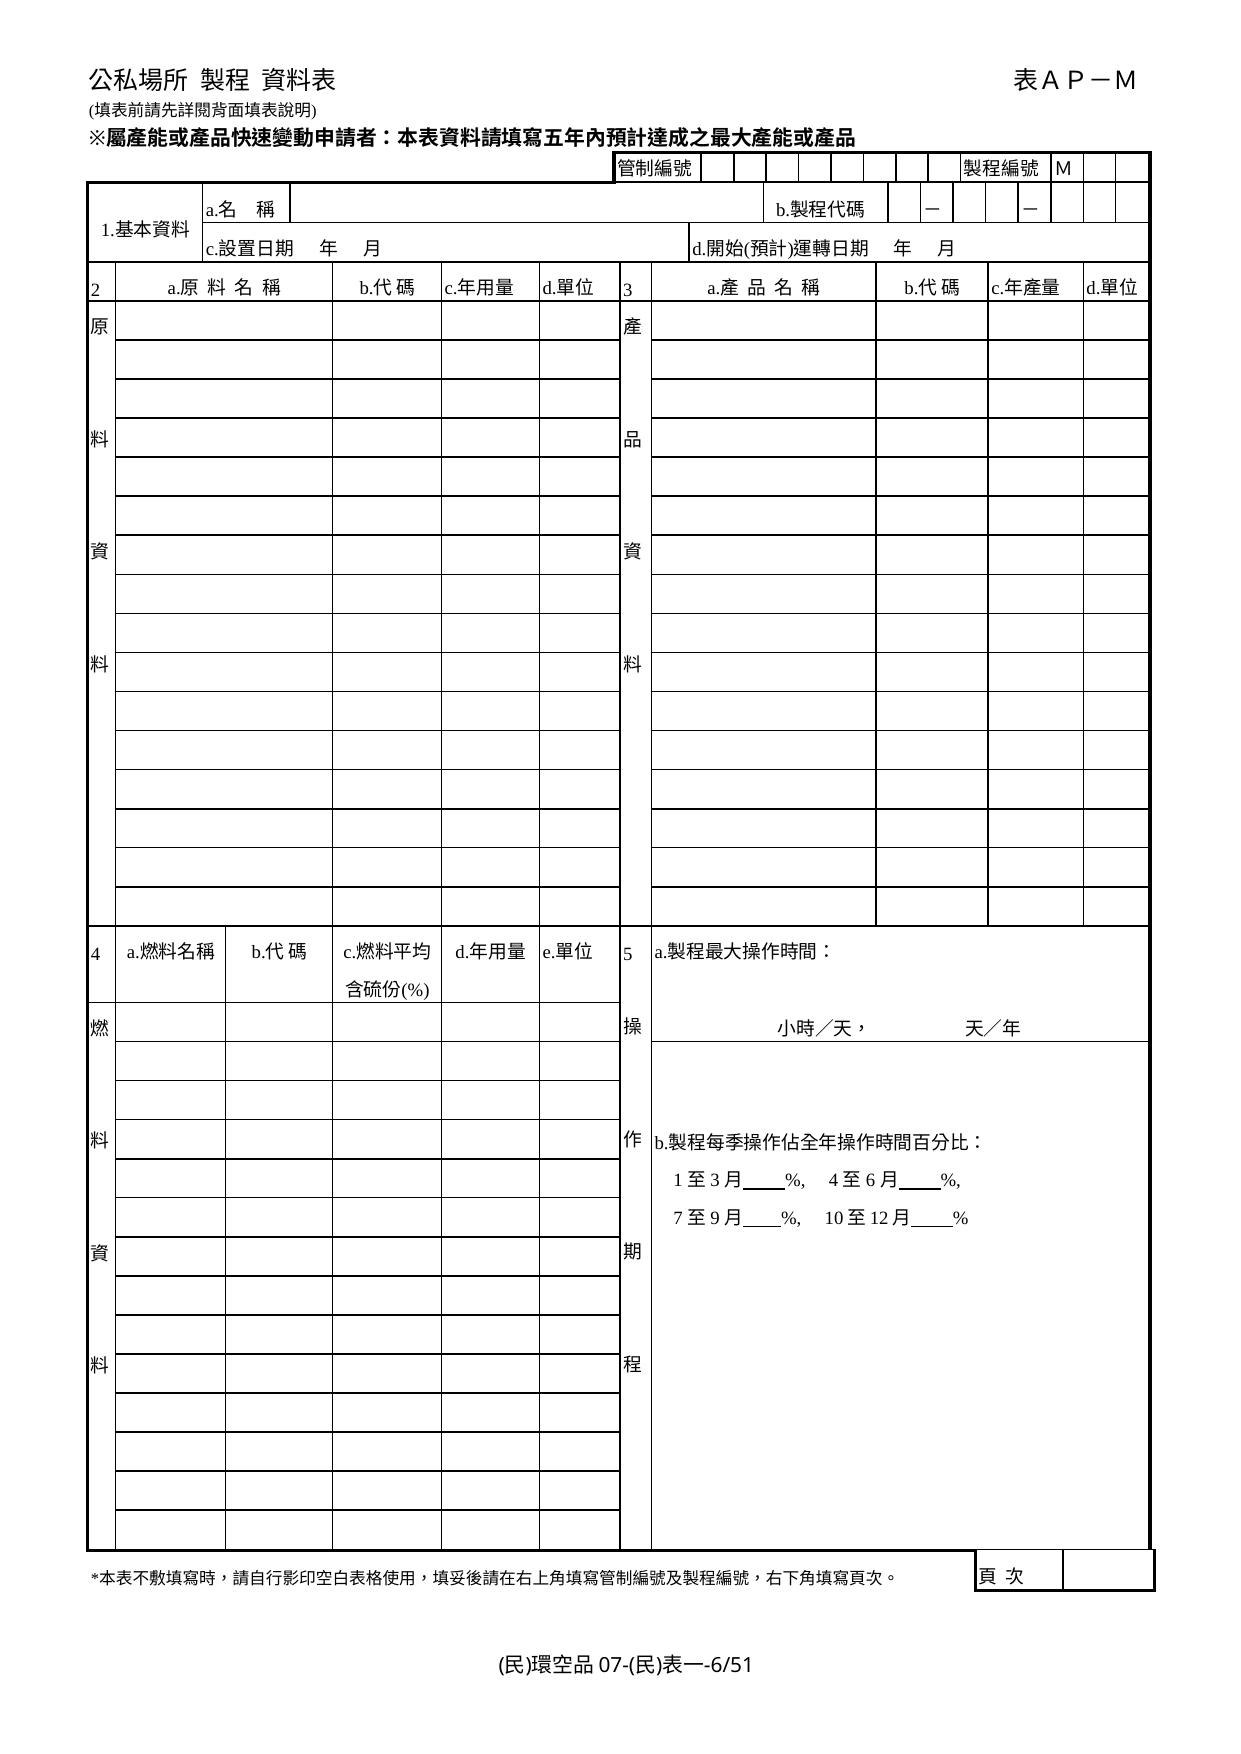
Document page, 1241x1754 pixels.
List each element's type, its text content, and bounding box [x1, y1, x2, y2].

table_cell [442, 731, 539, 769]
table_cell [442, 1394, 539, 1431]
table_cell [442, 1003, 539, 1041]
table_cell [540, 380, 619, 417]
table_cell [333, 1316, 441, 1353]
table_cell b.製程代碼 [764, 183, 887, 222]
table_cell [877, 731, 987, 769]
table_cell 產 品 資 料 [621, 302, 651, 925]
table_cell [989, 770, 1083, 808]
table_cell [1064, 1550, 1153, 1589]
table_cell [226, 1198, 332, 1236]
table_cell [652, 810, 875, 847]
table_cell [333, 536, 441, 573]
table_cell [1084, 575, 1148, 612]
table_cell [540, 1042, 619, 1080]
table_cell [442, 692, 539, 730]
table_cell [877, 810, 987, 847]
table_cell [540, 614, 619, 652]
table_cell a.燃料名稱 [116, 927, 225, 1002]
table_cell [989, 848, 1083, 886]
table_cell [226, 1120, 332, 1158]
table_cell [989, 731, 1083, 769]
table_cell [333, 1355, 441, 1392]
table_cell [116, 575, 332, 612]
table_cell [877, 536, 987, 573]
table_cell [333, 1198, 441, 1236]
table_cell b.代 碼 [226, 927, 332, 1002]
table_cell [1052, 183, 1083, 222]
table_cell [989, 536, 1083, 573]
table_cell [540, 1003, 619, 1041]
table_cell [877, 575, 987, 612]
table_cell [989, 419, 1083, 456]
table_header [864, 154, 895, 181]
table_cell [652, 458, 875, 495]
table_header [1084, 154, 1115, 181]
table_cell [989, 810, 1083, 847]
table_cell [333, 575, 441, 612]
table_cell [540, 1081, 619, 1119]
table_header [832, 154, 863, 181]
table_cell [652, 380, 875, 417]
table_cell 2 [89, 263, 115, 300]
table_cell [333, 497, 441, 534]
table_cell [442, 653, 539, 691]
table_header 管制編號 [616, 154, 700, 181]
table_cell c.燃料平均含硫份(%) [333, 927, 441, 1002]
table_cell [116, 302, 332, 339]
table_cell [652, 848, 875, 886]
table_cell [116, 692, 332, 730]
table_cell [540, 575, 619, 612]
table_cell [877, 380, 987, 417]
table_cell [652, 575, 875, 612]
table_cell [333, 1042, 441, 1080]
table_cell [652, 692, 875, 730]
table_cell [333, 380, 441, 417]
table_cell [540, 731, 619, 769]
table_cell [442, 1355, 539, 1392]
table_cell [333, 1003, 441, 1041]
table_cell [442, 458, 539, 495]
table_cell [986, 183, 1017, 222]
table_cell [1084, 888, 1148, 925]
table_cell [226, 1238, 332, 1275]
table_header [1116, 154, 1148, 181]
table_cell [1084, 731, 1148, 769]
table_cell [1084, 848, 1148, 886]
text 公私場所 製程 資料表 表ＡＰ－Ｍ [89, 59, 1163, 97]
table_cell [877, 653, 987, 691]
table_cell [1116, 183, 1148, 222]
table_cell b.代 碼 [333, 263, 441, 300]
table_cell [442, 536, 539, 573]
table_header [88, 151, 612, 181]
table_cell [116, 1511, 225, 1548]
table_cell [540, 770, 619, 808]
table_cell [333, 1433, 441, 1470]
table_cell [877, 497, 987, 534]
table_cell [989, 692, 1083, 730]
table_cell [226, 1277, 332, 1314]
table_cell [116, 848, 332, 886]
table_cell [1084, 341, 1148, 378]
table_cell [877, 458, 987, 495]
table_cell [116, 1433, 225, 1470]
table_cell [540, 1277, 619, 1314]
table_cell [116, 458, 332, 495]
table_cell [333, 810, 441, 847]
table_cell [540, 810, 619, 847]
table_cell [652, 770, 875, 808]
table_cell [1084, 458, 1148, 495]
table_cell [442, 1160, 539, 1197]
table_cell [540, 536, 619, 573]
table_cell [333, 653, 441, 691]
table_cell c.年產量 [989, 263, 1083, 300]
table_header 製程編號 [961, 154, 1050, 181]
table_cell [540, 419, 619, 456]
table_cell [333, 731, 441, 769]
table_cell a.製程最大操作時間： [652, 927, 1148, 1002]
table_cell [116, 1120, 225, 1158]
table_cell [116, 810, 332, 847]
table_cell [652, 497, 875, 534]
table_cell [442, 1198, 539, 1236]
table_cell [442, 497, 539, 534]
table_cell [540, 1394, 619, 1431]
table_cell e.單位 [540, 927, 619, 1002]
table_cell [989, 575, 1083, 612]
table_header [702, 154, 733, 181]
table_cell [540, 341, 619, 378]
table_cell [989, 497, 1083, 534]
table_header Ｍ [1052, 154, 1083, 181]
table_cell *本表不敷填寫時，請自行影印空白表格使用，填妥後請在右上角填寫管制編號及製程編號，右下角填寫頁次。 [88, 1552, 974, 1589]
table_cell [333, 770, 441, 808]
table_cell [652, 419, 875, 456]
table_cell [333, 1081, 441, 1119]
table_cell [333, 1511, 441, 1548]
table_cell [540, 1472, 619, 1509]
table_cell c.年用量 [442, 263, 539, 300]
table_cell [877, 888, 987, 925]
table_cell [1084, 692, 1148, 730]
table_cell [116, 341, 332, 378]
table_cell [540, 1238, 619, 1275]
table_cell [540, 848, 619, 886]
table_cell [442, 810, 539, 847]
table_cell [954, 183, 985, 222]
table_cell [226, 1042, 332, 1080]
table_cell [540, 1198, 619, 1236]
table_cell [989, 888, 1083, 925]
table_header [929, 154, 960, 181]
table_cell [652, 653, 875, 691]
table_cell [116, 1394, 225, 1431]
table_cell [540, 1316, 619, 1353]
table_cell [442, 1238, 539, 1275]
table_cell [442, 888, 539, 925]
table_cell b.製程每季操作佔全年操作時間百分比： 1 至 3 月 %, 4 至 6 月 %, 7 至 9 月 %, 10至12月 % [652, 1042, 1148, 1548]
table_cell [877, 848, 987, 886]
table_cell [333, 1394, 441, 1431]
table_cell [333, 1238, 441, 1275]
text ※屬產能或產品快速變動申請者：本表資料請填寫五年內預計達成之最大產能或產品 [89, 121, 1163, 151]
table_cell [442, 1277, 539, 1314]
table_cell [1084, 497, 1148, 534]
table_cell 4 [89, 927, 115, 1002]
table_cell [226, 1081, 332, 1119]
table_cell [442, 614, 539, 652]
table_cell [116, 1472, 225, 1509]
table_cell d.單位 [1084, 263, 1148, 300]
table_cell [226, 1511, 332, 1548]
table_cell [333, 419, 441, 456]
table_cell [291, 183, 763, 222]
table_cell [1084, 419, 1148, 456]
table_cell [889, 183, 920, 222]
table_cell a.名 稱 [203, 184, 289, 222]
table_cell [540, 888, 619, 925]
table_cell b.代 碼 [877, 263, 987, 300]
table_cell － [1019, 183, 1050, 222]
table_cell [877, 302, 987, 339]
table_header [897, 154, 927, 181]
table_cell [116, 1081, 225, 1119]
table_cell [442, 380, 539, 417]
table_cell [226, 1316, 332, 1353]
table_cell [116, 1238, 225, 1275]
table_cell [226, 1433, 332, 1470]
table_cell － [921, 183, 952, 222]
table_cell [1084, 653, 1148, 691]
table_cell [442, 770, 539, 808]
table_header [799, 154, 830, 181]
table_cell [116, 419, 332, 456]
table_header [735, 154, 765, 181]
table_cell [333, 1120, 441, 1158]
table_cell 小時／天， 天／年 [652, 1002, 1148, 1041]
table_cell [1084, 302, 1148, 339]
table_cell [989, 302, 1083, 339]
text (填表前請先詳閱背面填表說明) [89, 97, 1163, 121]
table_cell [1084, 810, 1148, 847]
table_cell [333, 302, 441, 339]
table_cell [989, 653, 1083, 691]
table_cell [540, 302, 619, 339]
table_cell [442, 848, 539, 886]
table_cell [116, 653, 332, 691]
table_cell [226, 1394, 332, 1431]
table_cell [989, 614, 1083, 652]
table_cell 3 [621, 263, 651, 300]
table_cell [540, 1160, 619, 1197]
table_cell [540, 1433, 619, 1470]
table_cell [333, 1472, 441, 1509]
table_cell d.開始(預計)運轉日期 年 月 [690, 223, 1148, 261]
table_cell [652, 341, 875, 378]
table_cell [442, 341, 539, 378]
table_cell [540, 1355, 619, 1392]
table_cell [333, 1160, 441, 1197]
table_cell [442, 1316, 539, 1353]
table_cell [540, 1511, 619, 1548]
table_cell [442, 575, 539, 612]
table_cell 1.基本資料 [89, 184, 202, 261]
table_cell [116, 1277, 225, 1314]
table_cell [442, 419, 539, 456]
table_cell d.年用量 [442, 927, 539, 1002]
table_header [767, 154, 798, 181]
table_cell [116, 888, 332, 925]
table_cell [442, 1511, 539, 1548]
table_cell [1084, 183, 1115, 222]
table_cell d.單位 [540, 263, 619, 300]
table_cell [1084, 380, 1148, 417]
table_cell [116, 1042, 225, 1080]
table_cell [442, 302, 539, 339]
table_cell [226, 1472, 332, 1509]
table_cell 5 操 作 期 程 [621, 927, 651, 1548]
table_cell [877, 614, 987, 652]
table_cell [226, 1355, 332, 1392]
table_cell [540, 1120, 619, 1158]
table_cell [877, 419, 987, 456]
table_cell 頁 次 [977, 1550, 1062, 1589]
table_cell [1084, 614, 1148, 652]
table_cell a.產 品 名 稱 [652, 263, 875, 300]
table_cell [652, 536, 875, 573]
table_cell [333, 1277, 441, 1314]
table_cell [652, 888, 875, 925]
table_cell [116, 1198, 225, 1236]
table_cell [333, 888, 441, 925]
table_cell [116, 1355, 225, 1392]
table_cell [333, 458, 441, 495]
table_cell a.原 料 名 稱 [116, 263, 332, 300]
table_cell [442, 1120, 539, 1158]
table_cell [877, 692, 987, 730]
table_cell [540, 497, 619, 534]
table_cell [877, 341, 987, 378]
table_cell 原 料 資 料 [89, 302, 115, 925]
table_cell [116, 1316, 225, 1353]
table_cell [540, 458, 619, 495]
table_cell [989, 380, 1083, 417]
table_cell [442, 1472, 539, 1509]
table_cell [116, 614, 332, 652]
table_cell [652, 614, 875, 652]
table_cell [540, 653, 619, 691]
table_cell [116, 536, 332, 573]
table_cell [333, 848, 441, 886]
table_cell [333, 692, 441, 730]
table_cell [116, 770, 332, 808]
table_cell [989, 341, 1083, 378]
table_cell c.設置日期 年 月 [203, 223, 688, 261]
table_cell [442, 1433, 539, 1470]
table_cell [333, 614, 441, 652]
table_cell [116, 731, 332, 769]
table_cell [540, 692, 619, 730]
table_cell [442, 1081, 539, 1119]
table_cell [226, 1160, 332, 1197]
table_cell [1084, 536, 1148, 573]
table_cell [989, 458, 1083, 495]
table_cell [1084, 770, 1148, 808]
table_cell [116, 380, 332, 417]
table_cell [226, 1003, 332, 1041]
table_cell [652, 731, 875, 769]
table_cell [116, 1003, 225, 1041]
table_cell [333, 341, 441, 378]
table_cell [116, 1160, 225, 1197]
table_cell [116, 497, 332, 534]
table_cell [652, 302, 875, 339]
table_cell 燃 料 資 料 [89, 1003, 115, 1548]
table_cell [877, 770, 987, 808]
table_cell [442, 1042, 539, 1080]
